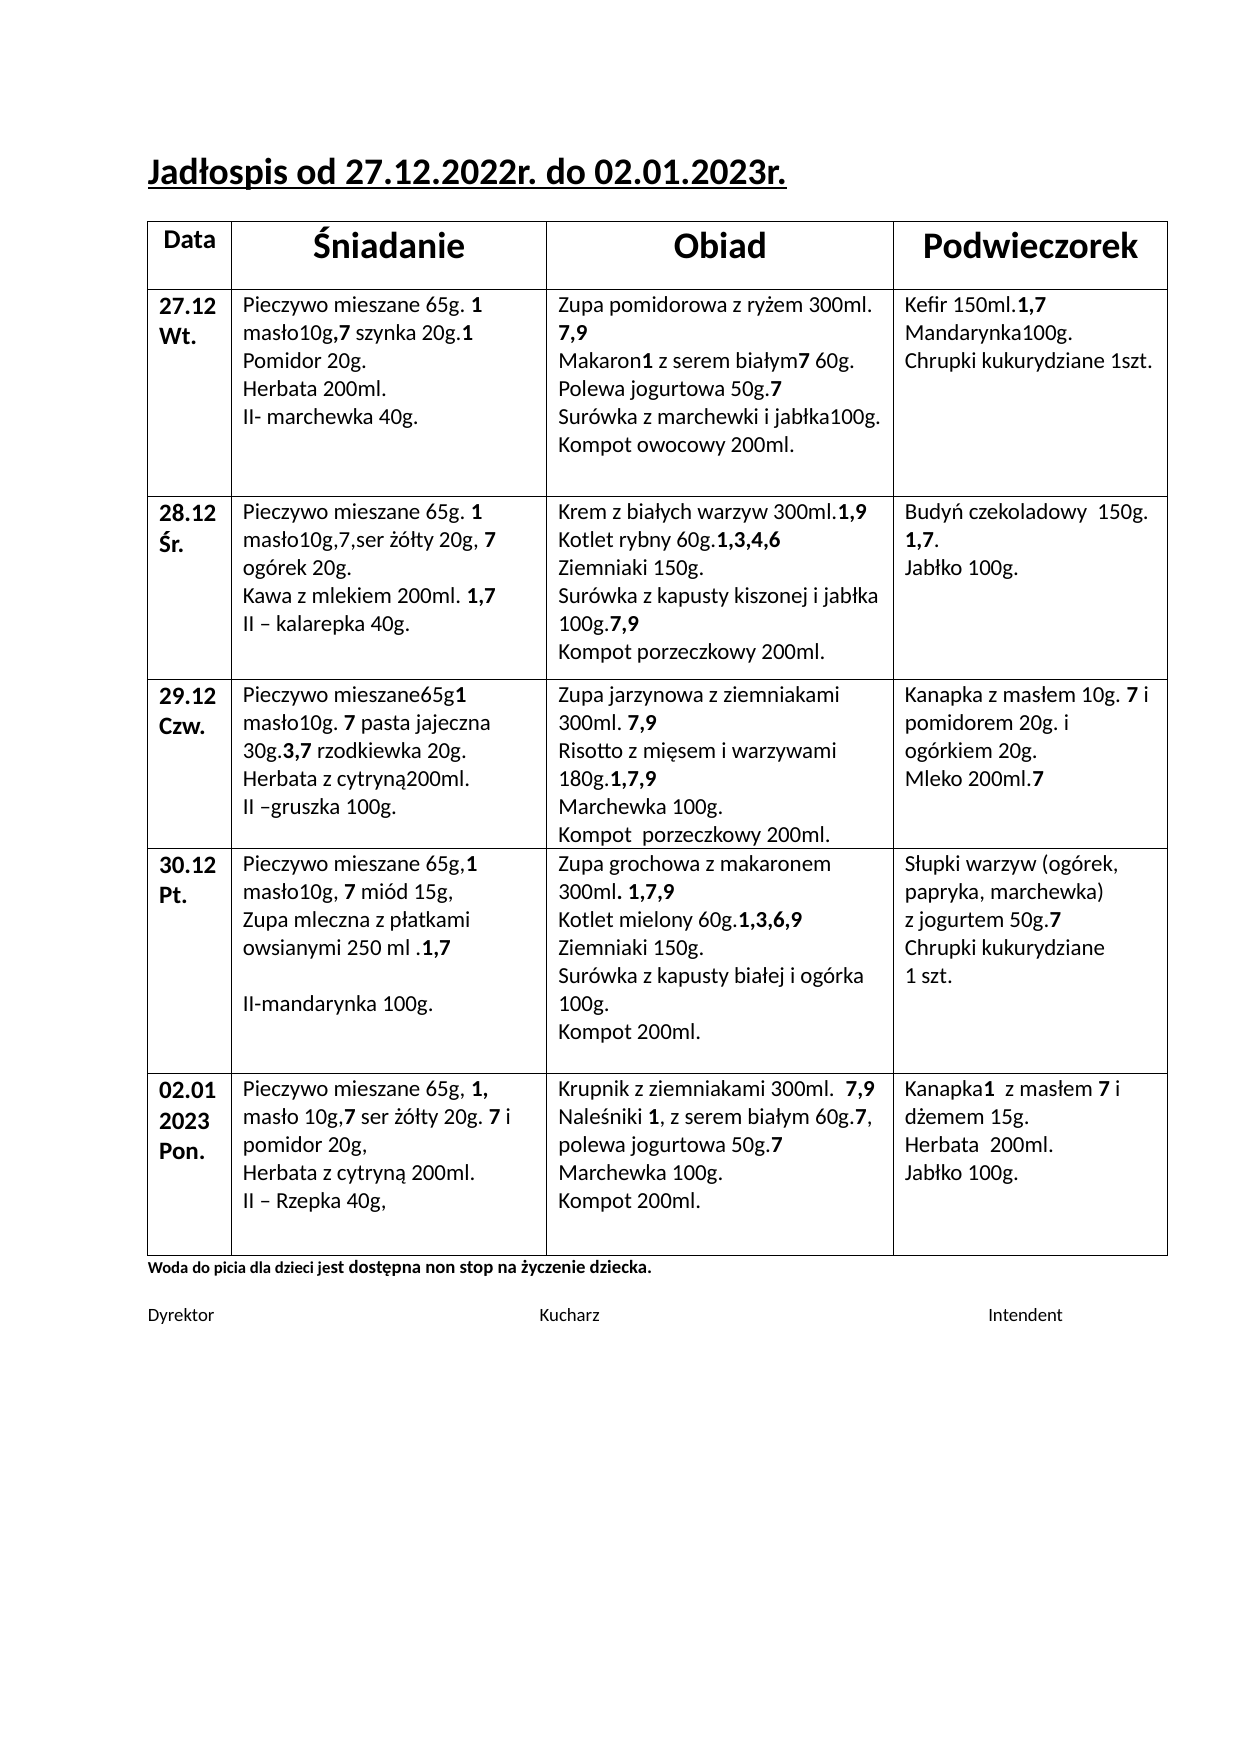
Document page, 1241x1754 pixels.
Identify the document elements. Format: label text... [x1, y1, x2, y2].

table_header Śniadanie [232, 222, 546, 289]
table_cell 29.12 Czw. [148, 680, 231, 848]
table_cell Słupki warzyw (ogórek, papryka, marchewka) z jogurtem 50g.7 Chrupki kukurydziane 1 szt. [894, 849, 1167, 1073]
table_cell Pieczywo mieszane 65g. 1 masło10g,7,ser żółty 20g, 7 ogórek 20g. Kawa z mlekiem 200ml. 1,7 II – kalarepka 40g. [232, 497, 546, 679]
table_cell Kanapka1 z masłem 7 i dżemem 15g. Herbata 200ml. Jabłko 100g. [894, 1074, 1167, 1254]
table_cell Pieczywo mieszane 65g. 1 masło10g,7 szynka 20g.1 Pomidor 20g. Herbata 200ml. II- marchewka 40g. [232, 290, 546, 496]
table_cell Krem z białych warzyw 300ml.1,9 Kotlet rybny 60g.1,3,4,6 Ziemniaki 150g. Surówka z kapusty kiszonej i jabłka 100g.7,9 Kompot porzeczkowy 200ml. [547, 497, 893, 679]
table_cell Pieczywo mieszane 65g, 1, masło 10g,7 ser żółty 20g. 7 i pomidor 20g, Herbata z cytryną 200ml. II – Rzepka 40g, [232, 1074, 546, 1254]
table_header Podwieczorek [894, 222, 1167, 289]
table_cell 30.12 Pt. [148, 849, 231, 1073]
text Dyrektor Kucharz Intendent [148, 1303, 1093, 1326]
table_cell 02.01 2023 Pon. [148, 1074, 231, 1254]
text Jadłospis od 27.12.2022r. do 02.01.2023r. [148, 148, 1093, 193]
table_header Data [148, 222, 231, 289]
table_cell Zupa pomidorowa z ryżem 300ml. 7,9 Makaron1 z serem białym7 60g. Polewa jogurtowa 50g.7 Surówka z marchewki i jabłka100g. Kompot owocowy 200ml. [547, 290, 893, 496]
table_cell 28.12 Śr. [148, 497, 231, 679]
table_cell Zupa jarzynowa z ziemniakami 300ml. 7,9 Risotto z mięsem i warzywami 180g.1,7,9 Marchewka 100g. Kompot porzeczkowy 200ml. [547, 680, 893, 848]
table_cell Zupa grochowa z makaronem 300ml. 1,7,9 Kotlet mielony 60g.1,3,6,9 Ziemniaki 150g. Surówka z kapusty białej i ogórka 100g. Kompot 200ml. [547, 849, 893, 1073]
table_cell Kefir 150ml.1,7 Mandarynka100g. Chrupki kukurydziane 1szt. [894, 290, 1167, 496]
table_cell Pieczywo mieszane 65g,1 masło10g, 7 miód 15g, Zupa mleczna z płatkami owsianymi 250 ml .1,7 II-mandarynka 100g. [232, 849, 546, 1073]
text Woda do picia dla dzieci jest dostępna non stop na życzenie dziecka. [148, 1256, 1093, 1278]
table_cell Krupnik z ziemniakami 300ml. 7,9 Naleśniki 1, z serem białym 60g.7, polewa jogurtowa 50g.7 Marchewka 100g. Kompot 200ml. [547, 1074, 893, 1254]
table_cell 27.12 Wt. [148, 290, 231, 496]
table_cell Budyń czekoladowy 150g. 1,7. Jabłko 100g. [894, 497, 1167, 679]
table_cell Kanapka z masłem 10g. 7 i pomidorem 20g. i ogórkiem 20g. Mleko 200ml.7 [894, 680, 1167, 848]
table_header Obiad [547, 222, 893, 289]
table_cell Pieczywo mieszane65g1 masło10g. 7 pasta jajeczna 30g.3,7 rzodkiewka 20g. Herbata z cytryną200ml. II –gruszka 100g. [232, 680, 546, 848]
